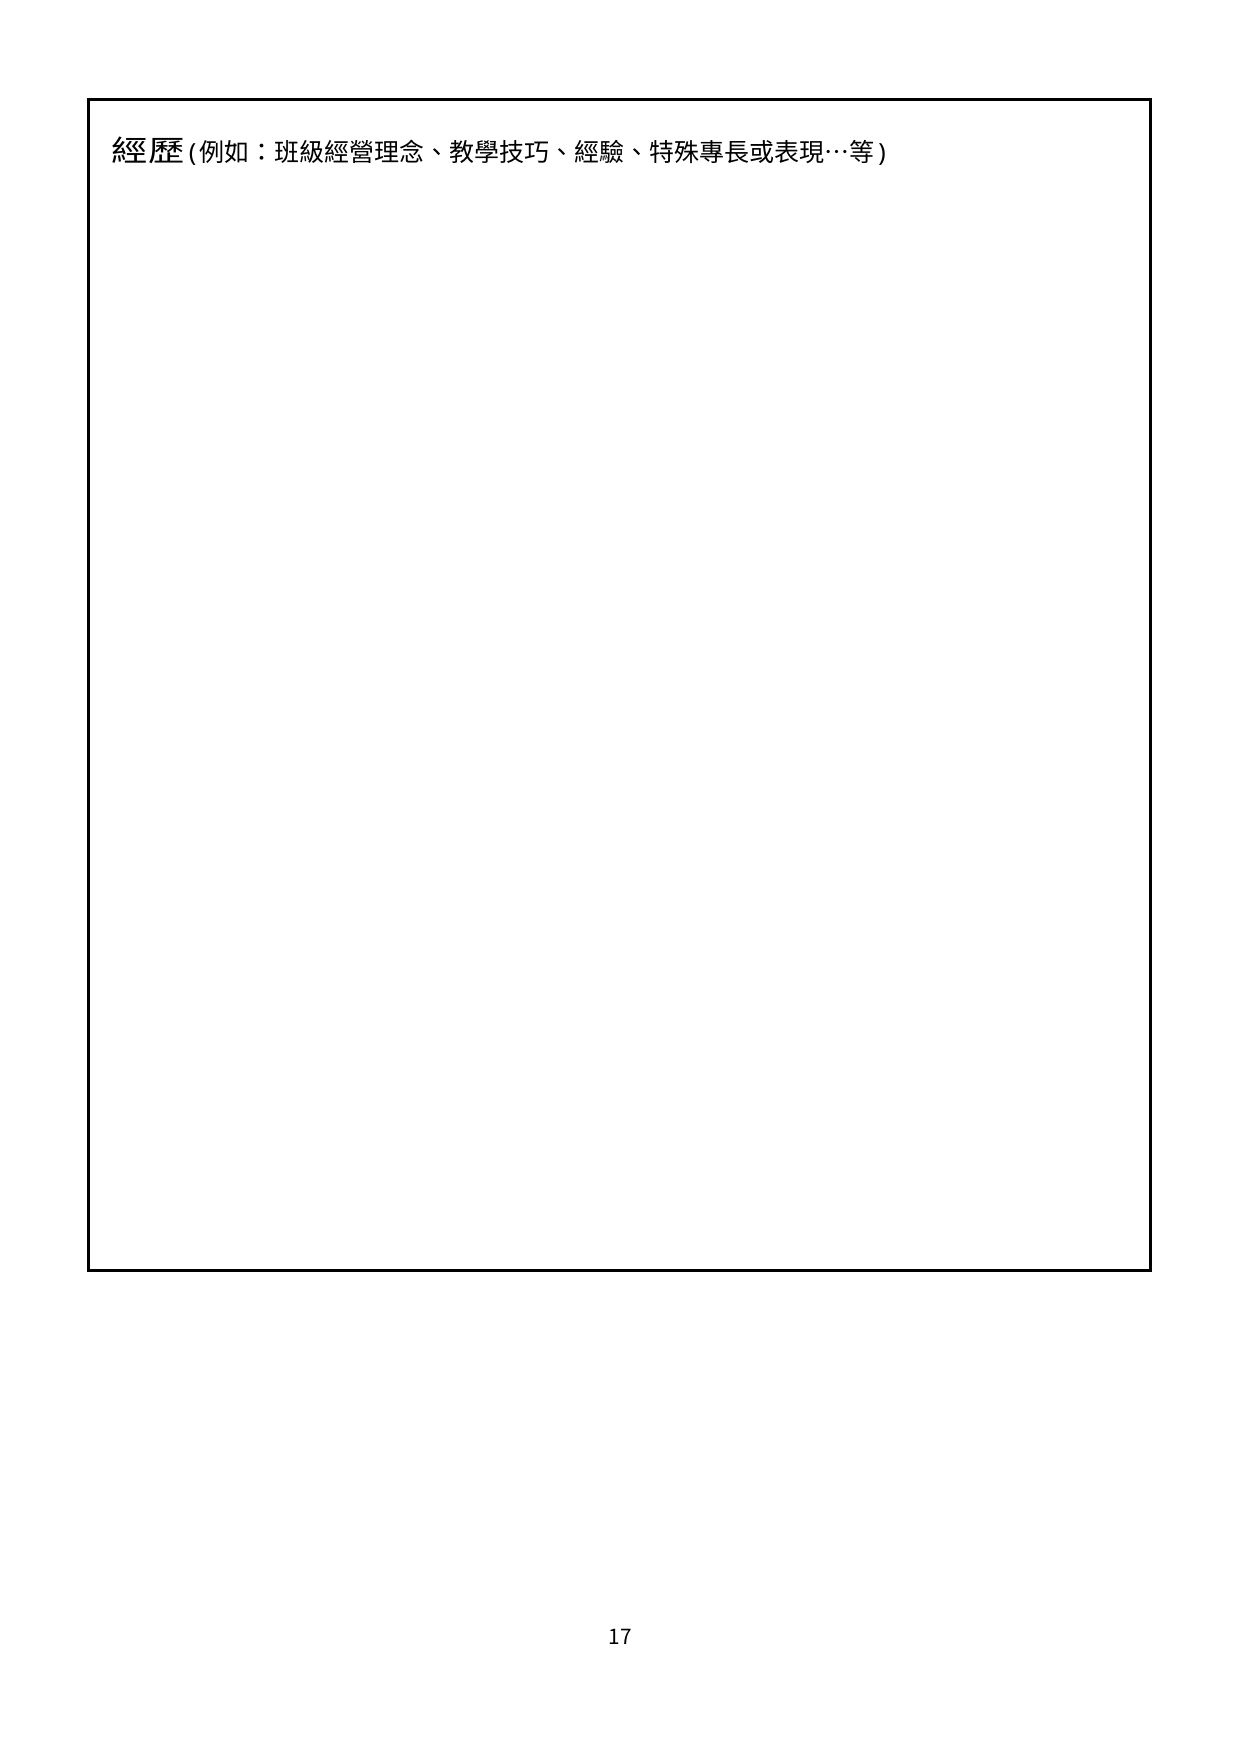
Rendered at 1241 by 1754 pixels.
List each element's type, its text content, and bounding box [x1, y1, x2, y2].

table_cell 經歷(例如：班級經營理念、教學技巧、經驗、特殊專長或表現…等) [90, 101, 1149, 1268]
